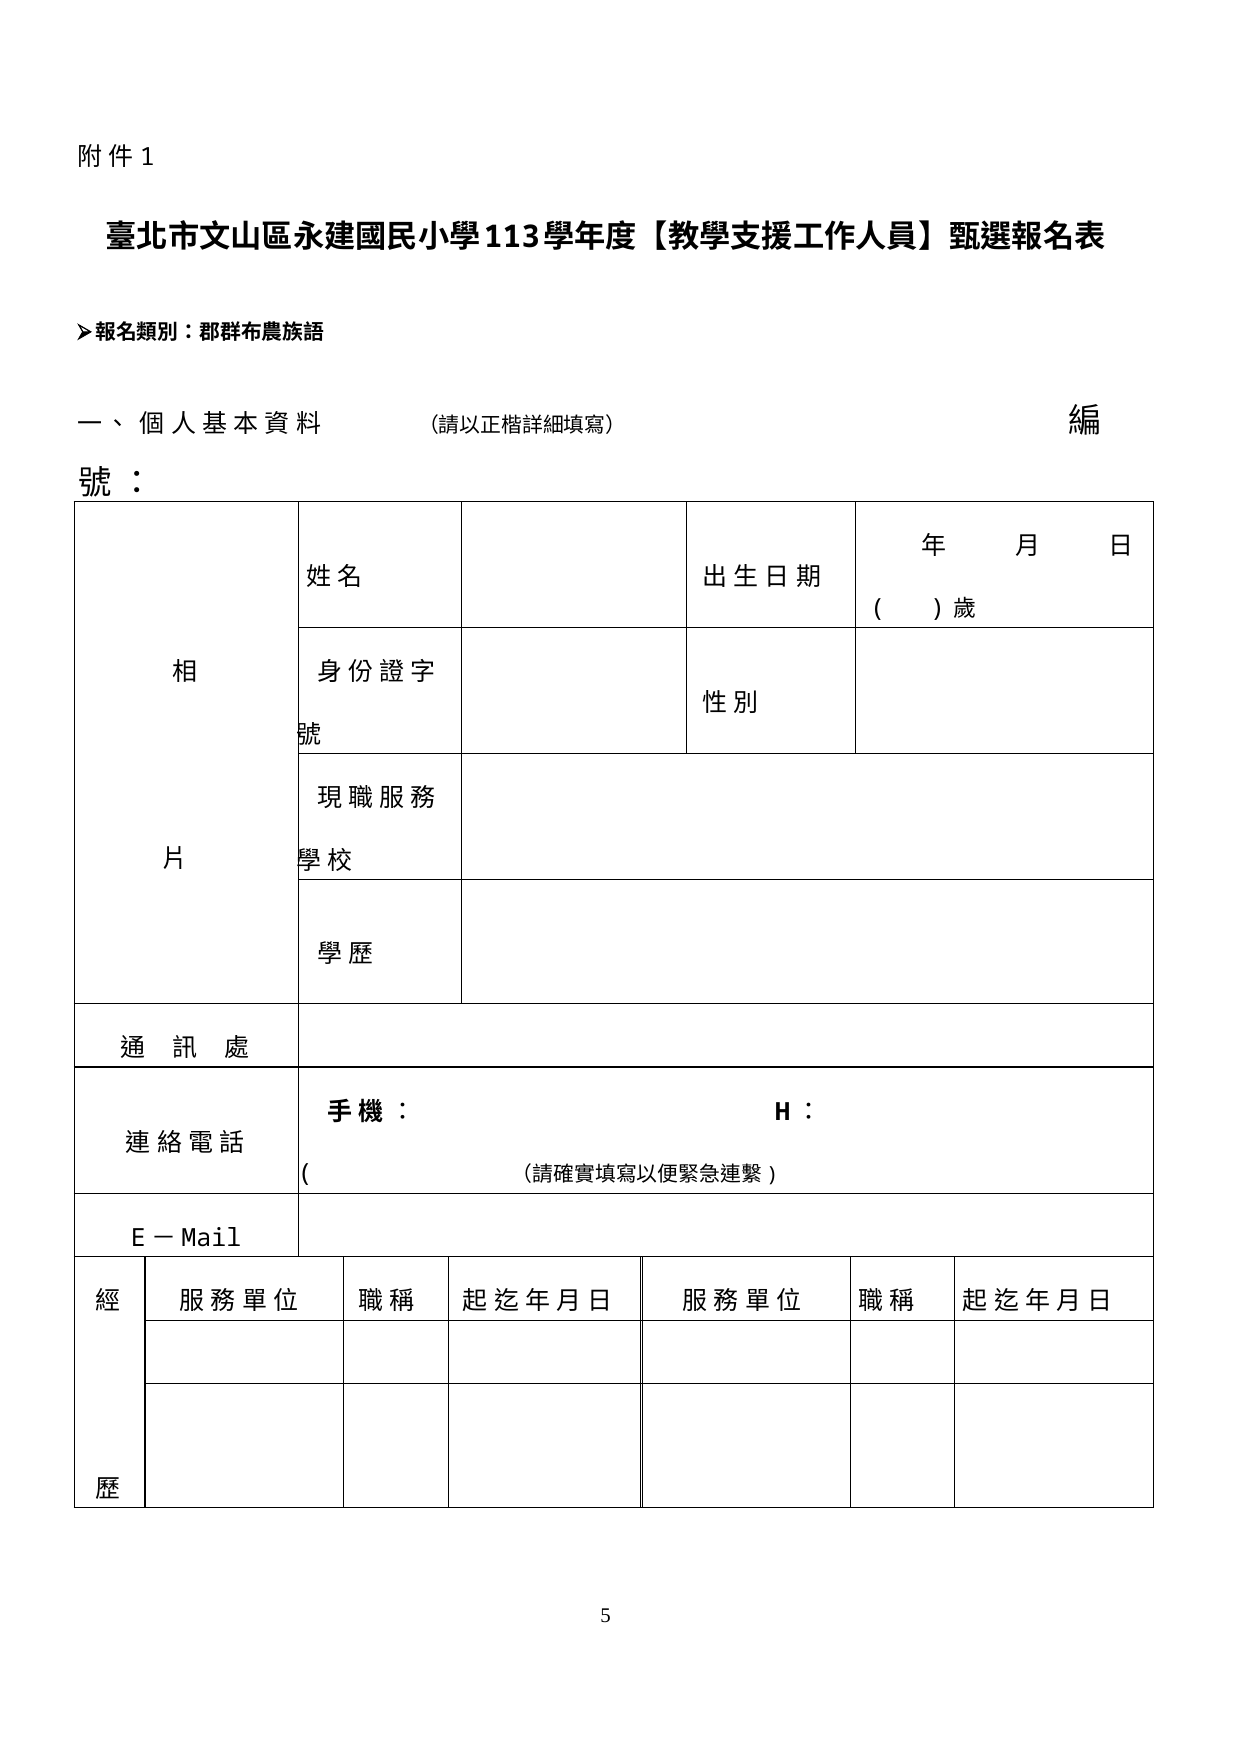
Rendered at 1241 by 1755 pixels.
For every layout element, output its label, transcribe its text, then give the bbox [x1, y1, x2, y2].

table_cell [856, 628, 1153, 753]
table_cell 手機： H： ( （請確實填寫以便緊急連繫) [299, 1068, 1153, 1192]
table_cell [462, 754, 1153, 879]
table_cell 服務單位 [146, 1257, 343, 1319]
table_cell [851, 1384, 954, 1507]
table_header 出生日期 [687, 502, 855, 627]
table_cell [344, 1384, 448, 1507]
text 一、個人基本資料 （請以正楷詳細填寫） 編號： [74, 376, 1137, 501]
text 附件1 [74, 113, 1137, 175]
table_cell 身份證字號 [299, 628, 461, 753]
table_cell [955, 1384, 1153, 1507]
table_cell [851, 1321, 954, 1383]
table_cell 連絡電話 [75, 1068, 298, 1192]
text 報名類別：郡群布農族語 [74, 288, 1137, 351]
table_cell [955, 1321, 1153, 1383]
table_cell 現職服務學校 [299, 754, 461, 879]
table_cell [643, 1384, 850, 1507]
table_cell [344, 1321, 448, 1383]
table_cell 起迄年月日 [449, 1257, 640, 1319]
table_cell 服務單位 [643, 1257, 850, 1319]
table_cell [299, 1004, 1153, 1066]
table_cell 職稱 [851, 1257, 954, 1319]
table_cell [462, 628, 686, 753]
table_cell [146, 1321, 343, 1383]
table_cell [643, 1321, 850, 1383]
table_cell [449, 1384, 640, 1507]
table_header 姓名 [299, 502, 461, 627]
table_cell 經 歷 [75, 1257, 144, 1507]
table_cell [146, 1384, 343, 1507]
table_cell 學歷 [299, 880, 461, 1003]
table_cell 職稱 [344, 1257, 448, 1319]
table_cell 性別 [687, 628, 855, 753]
table_header 年 月 日( )歲 [856, 502, 1153, 627]
table_cell [299, 1194, 1153, 1256]
table_cell E－Mail [75, 1194, 298, 1256]
table_header 相 片 [75, 502, 298, 1003]
table_cell [462, 880, 1153, 1003]
table_cell 通 訊 處 [75, 1004, 298, 1066]
text 臺北市文山區永建國民小學113學年度【教學支援工作人員】甄選報名表 [74, 192, 1137, 254]
table_cell 起迄年月日 [955, 1257, 1153, 1319]
table_header [462, 502, 686, 627]
table_cell [449, 1321, 640, 1383]
